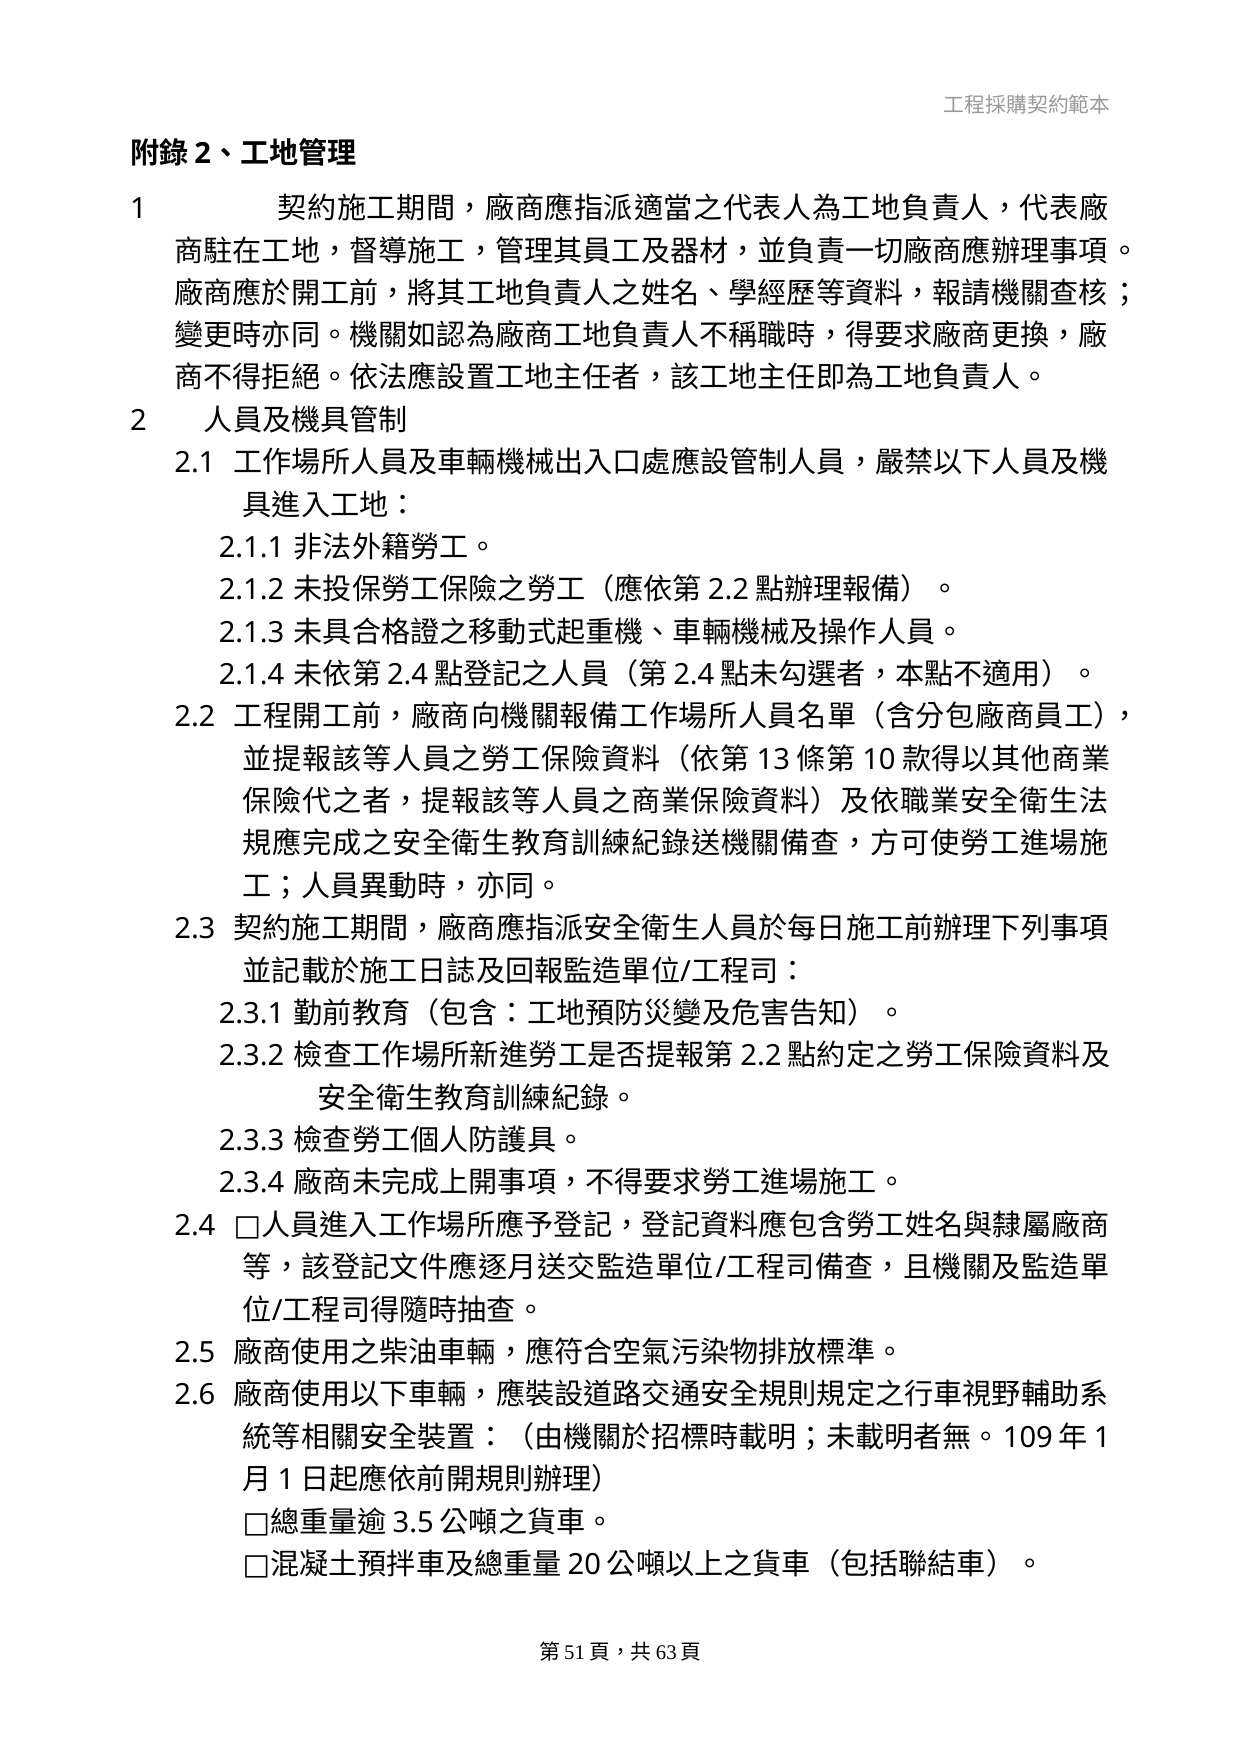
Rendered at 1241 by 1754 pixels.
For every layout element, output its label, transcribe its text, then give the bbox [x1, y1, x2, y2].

list 廠商使用之柴油車輛，應符合空氣污染物排放標準。 [174, 1328, 1110, 1371]
text □總重量逾3.5公噸之貨車。 [242, 1498, 1110, 1541]
list 契約施工期間，廠商應指派安全衛生人員於每日施工前辦理下列事項，並記載於施工日誌及回報監造單位/工程司： [174, 905, 1110, 989]
list 勤前教育（包含：工地預防災變及危害告知）。 [218, 989, 1110, 1032]
list 未投保勞工保險之勞工（應依第2.2點辦理報備）。 [218, 566, 1110, 608]
list 未具合格證之移動式起重機、車輛機械及操作人員。 [218, 608, 1110, 651]
list 非法外籍勞工。 [218, 523, 1110, 566]
list □人員進入工作場所應予登記，登記資料應包含勞工姓名與隸屬廠商等，該登記文件應逐月送交監造單位/工程司備查，且機關及監造單位/工程司得隨時抽查。 [174, 1201, 1110, 1328]
list 檢查工作場所新進勞工是否提報第2.2點約定之勞工保險資料及安全衛生教育訓練紀錄。 [218, 1032, 1110, 1117]
list 未依第2.4點登記之人員（第2.4點未勾選者，本點不適用）。 [218, 651, 1110, 693]
list 工作場所人員及車輛機械出入口處應設管制人員，嚴禁以下人員及機具進入工地： [174, 439, 1110, 523]
list 檢查勞工個人防護具。 [218, 1117, 1110, 1159]
list 廠商使用以下車輛，應裝設道路交通安全規則規定之行車視野輔助系統等相關安全裝置：（由機關於招標時載明；未載明者無。109年1月1日起應依前開規則辦理） [174, 1371, 1110, 1498]
text □混凝土預拌車及總重量20公噸以上之貨車（包括聯結車）。 [242, 1541, 1110, 1583]
list 契約施工期間，廠商應指派適當之代表人為工地負責人，代表廠商駐在工地，督導施工，管理其員工及器材，並負責一切廠商應辦理事項。廠商應於開工前，將其工地負責人之姓名、學經歷等資料，報請機關查核；變更時亦同。機關如認為廠商工地負責人不稱職時，得要求廠商更換，廠商不得拒絕。依法應設置工地主任者，該工地主任即為工地負責人。 [130, 185, 1110, 396]
list 工程開工前，廠商向機關報備工作場所人員名單（含分包廠商員工），並提報該等人員之勞工保險資料（依第13條第10款得以其他商業保險代之者，提報該等人員之商業保險資料）及依職業安全衛生法規應完成之安全衛生教育訓練紀錄送機關備查，方可使勞工進場施工；人員異動時，亦同。 [174, 693, 1110, 905]
text 附錄2、工地管理 [130, 130, 1110, 172]
list 人員及機具管制 [130, 396, 1110, 439]
list 廠商未完成上開事項，不得要求勞工進場施工。 [218, 1159, 1110, 1201]
